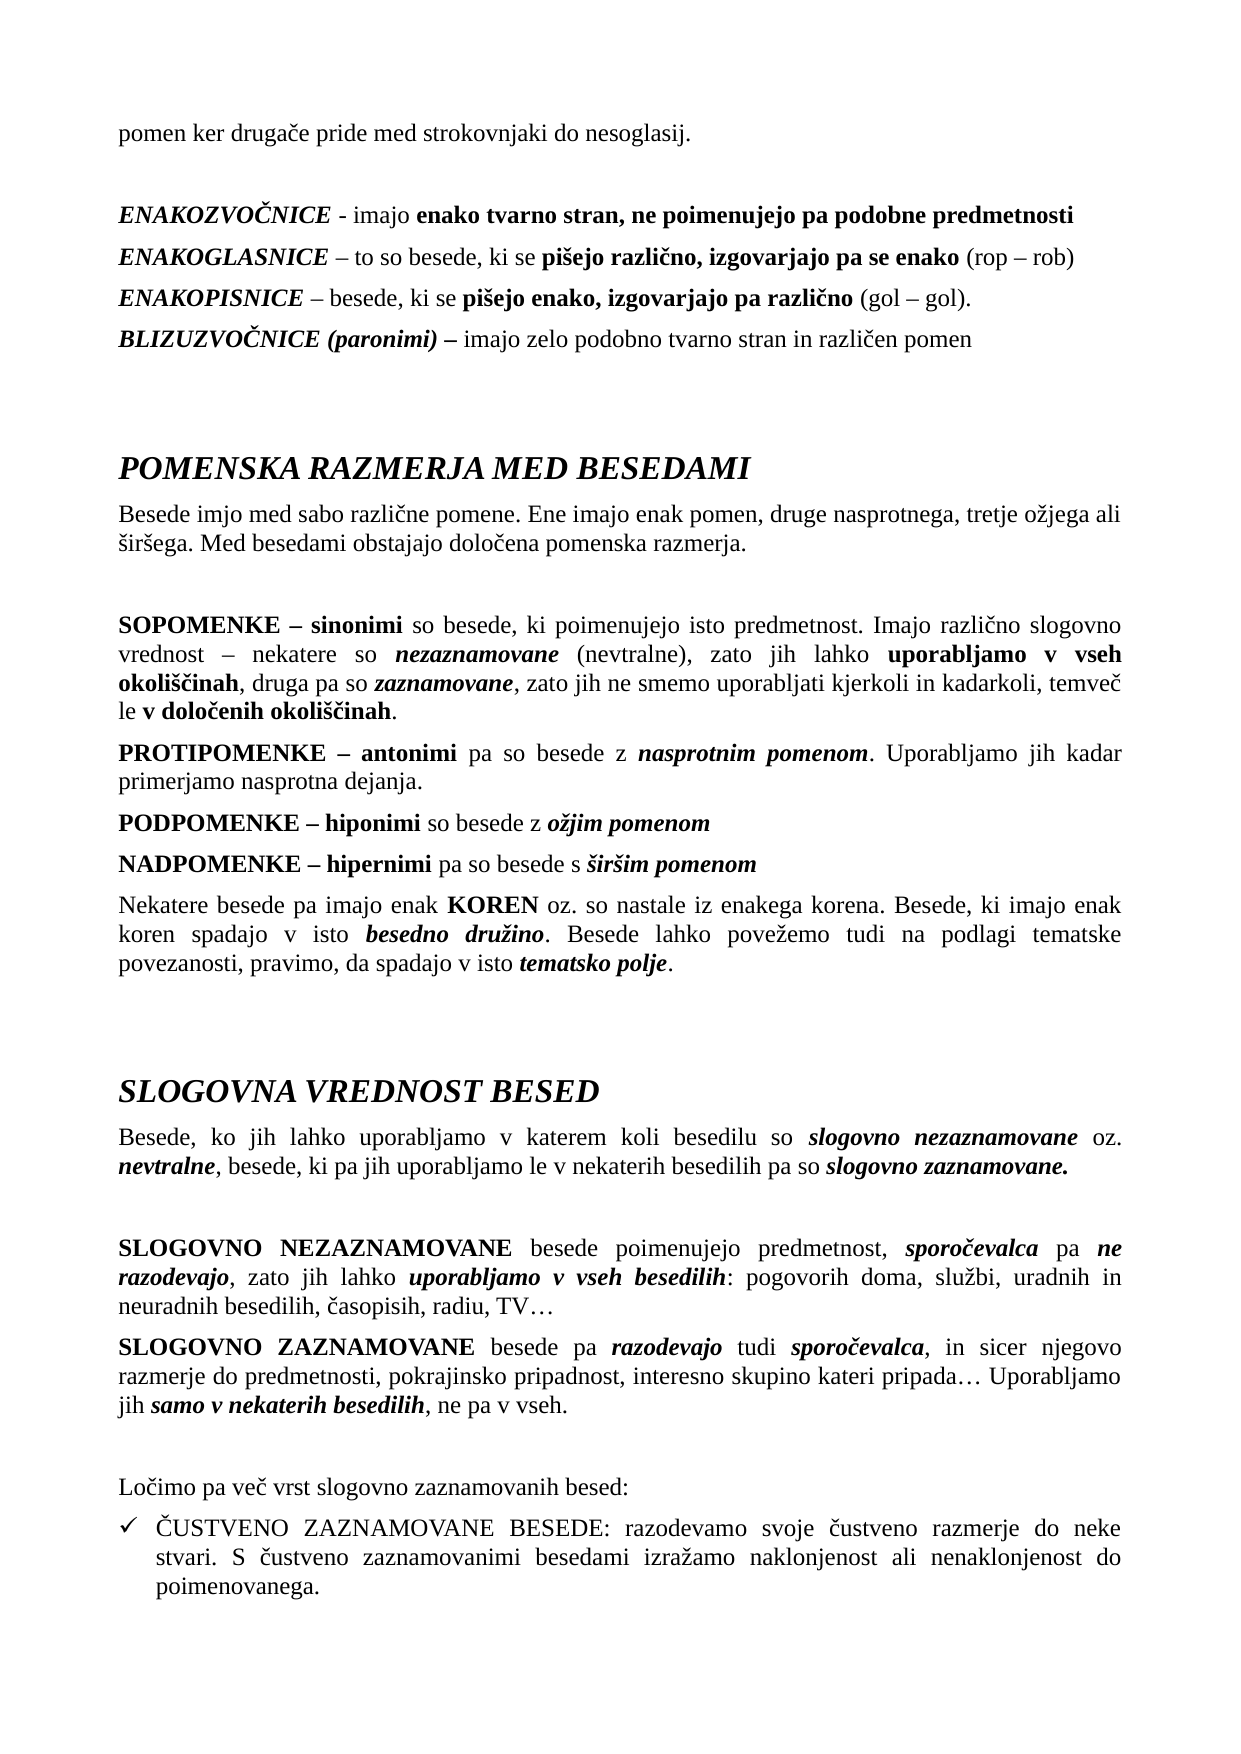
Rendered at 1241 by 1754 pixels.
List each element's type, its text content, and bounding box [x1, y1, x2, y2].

text SLOGOVNO ZAZNAMOVANE besede pa razodevajo tudi sporočevalca, in sicer njegovo razmerje do predmetnosti, pokrajinsko pripadnost, interesno skupino kateri pripada… Uporabljamo jih samo v nekaterih besedilih, ne pa v vseh. [118, 1332, 1122, 1418]
text NADPOMENKE – hipernimi pa so besede s širšim pomenom [118, 849, 1122, 878]
text ENAKOGLASNICE – to so besede, ki se pišejo različno, izgovarjajo pa se enako (rop – rob) [118, 242, 1122, 271]
text SLOGOVNA VREDNOST BESED [118, 1071, 1122, 1110]
text Ločimo pa več vrst slogovno zaznamovanih besed: [118, 1472, 1122, 1501]
text pomen ker drugače pride med strokovnjaki do nesoglasij. [118, 118, 1122, 147]
text Besede, ko jih lahko uporabljamo v katerem koli besedilu so slogovno nezaznamovane oz. nevtralne, besede, ki pa jih uporabljamo le v nekaterih besedilih pa so slogovno zaznamovane. [118, 1122, 1122, 1180]
text SOPOMENKE – sinonimi so besede, ki poimenujejo isto predmetnost. Imajo različno slogovno vrednost – nekatere so nezaznamovane (nevtralne), zato jih lahko uporabljamo v vseh okoliščinah, druga pa so zaznamovane, zato jih ne smemo uporabljati kjerkoli in kadarkoli, temveč le v določenih okoliščinah. [118, 610, 1122, 725]
text POMENSKA RAZMERJA MED BESEDAMI [118, 448, 1122, 486]
list ČUSTVENO ZAZNAMOVANE BESEDE: razodevamo svoje čustveno razmerje do neke stvari. S čustveno zaznamovanimi besedami izražamo naklonjenost ali nenaklonjenost do poimenovanega. [118, 1513, 1122, 1600]
text PROTIPOMENKE – antonimi pa so besede z nasprotnim pomenom. Uporabljamo jih kadar primerjamo nasprotna dejanja. [118, 738, 1122, 795]
text Nekatere besede pa imajo enak KOREN oz. so nastale iz enakega korena. Besede, ki imajo enak koren spadajo v isto besedno družino. Besede lahko povežemo tudi na podlagi tematske povezanosti, pravimo, da spadajo v isto tematsko polje. [118, 890, 1122, 976]
text ENAKOPISNICE – besede, ki se pišejo enako, izgovarjajo pa različno (gol – gol). [118, 283, 1122, 312]
text Besede imjo med sabo različne pomene. Ene imajo enak pomen, druge nasprotnega, tretje ožjega ali širšega. Med besedami obstajajo določena pomenska razmerja. [118, 499, 1122, 556]
text BLIZUZVOČNICE (paronimi) – imajo zelo podobno tvarno stran in različen pomen [118, 324, 1122, 353]
text ENAKOZVOČNICE - imajo enako tvarno stran, ne poimenujejo pa podobne predmetnosti [118, 201, 1122, 229]
text SLOGOVNO NEZAZNAMOVANE besede poimenujejo predmetnost, sporočevalca pa ne razodevajo, zato jih lahko uporabljamo v vseh besedilih: pogovorih doma, službi, uradnih in neuradnih besedilih, časopisih, radiu, TV… [118, 1233, 1122, 1320]
text PODPOMENKE – hiponimi so besede z ožjim pomenom [118, 808, 1122, 836]
